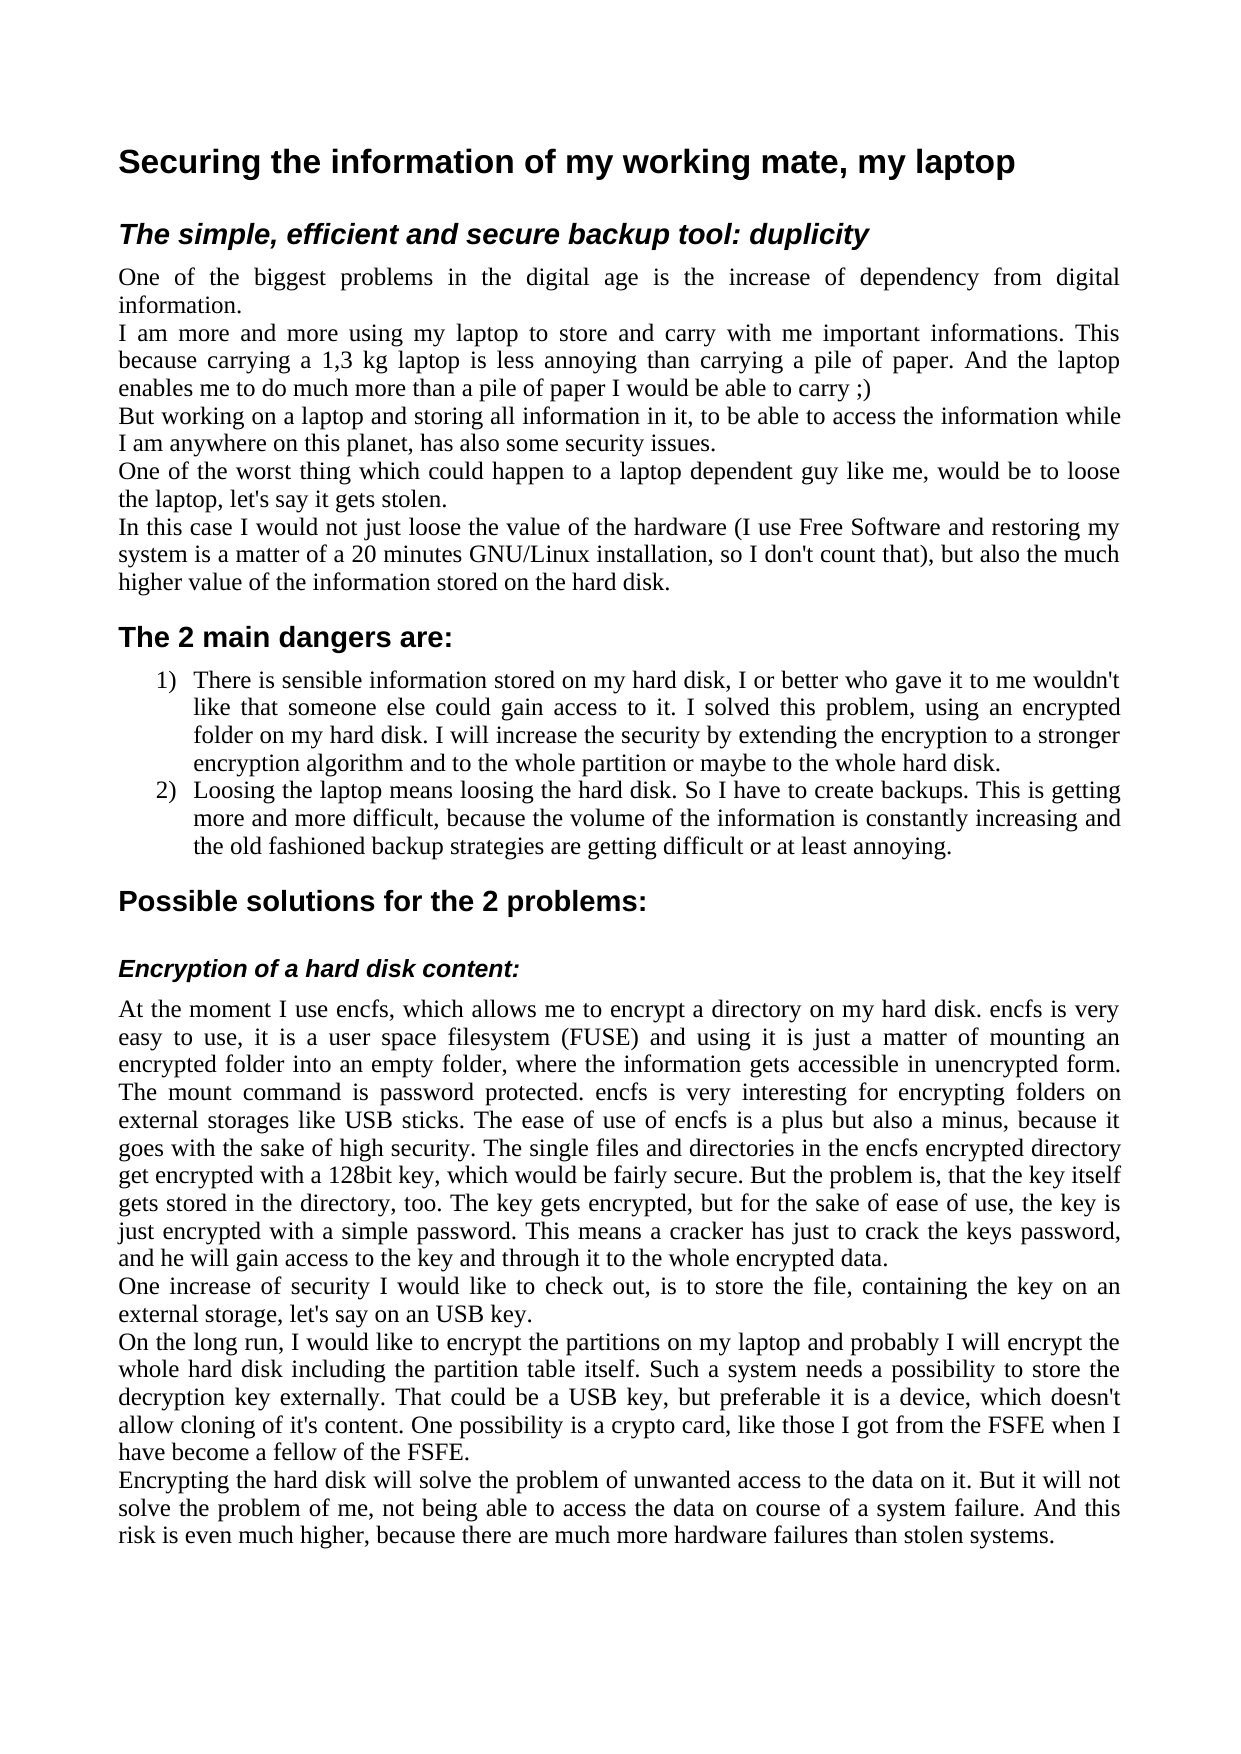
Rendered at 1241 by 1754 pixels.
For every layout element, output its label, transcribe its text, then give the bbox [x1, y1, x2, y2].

text One of the biggest problems in the digital age is the increase of dependency from digital information. [118, 263, 1122, 319]
text On the long run, I would like to encrypt the partitions on my laptop and probably I will encrypt the whole hard disk including the partition table itself. Such a system needs a possibility to store the decryption key externally. That could be a USB key, but preferable it is a device, which doesn't allow cloning of it's content. One possibility is a crypto card, like those I got from the FSFE when I have become a fellow of the FSFE. [118, 1328, 1122, 1466]
text One increase of security I would like to check out, is to store the file, containing the key on an external storage, let's say on an USB key. [118, 1272, 1122, 1328]
text But working on a laptop and storing all information in it, to be able to access the information while I am anywhere on this planet, has also some security issues. [118, 402, 1122, 457]
text I am more and more using my laptop to store and carry with me important informations. This because carrying a 1,3 kg laptop is less annoying than carrying a pile of paper. And the laptop enables me to do much more than a pile of paper I would be able to carry ;) [118, 319, 1122, 402]
subtitle The 2 main dangers are: [118, 621, 1122, 653]
subtitle Encryption of a hard disk content: [118, 955, 1122, 983]
text At the moment I use encfs, which allows me to encrypt a directory on my hard disk. encfs is very easy to use, it is a user space filesystem (FUSE) and using it is just a matter of mounting an encrypted folder into an empty folder, where the information gets accessible in unencrypted form. The mount command is password protected. encfs is very interesting for encrypting folders on external storages like USB sticks. The ease of use of encfs is a plus but also a minus, because it goes with the sake of high security. The single files and directories in the encfs encrypted directory get encrypted with a 128bit key, which would be fairly secure. But the problem is, that the key itself gets stored in the directory, too. The key gets encrypted, but for the sake of ease of use, the key is just encrypted with a simple password. This means a cracker has just to crack the keys password, and he will gain access to the key and through it to the whole encrypted data. [118, 995, 1122, 1272]
subtitle Possible solutions for the 2 problems: [118, 885, 1122, 917]
text In this case I would not just loose the value of the hardware (I use Free Software and restoring my system is a matter of a 20 minutes GNU/Linux installation, so I don't count that), but also the much higher value of the information stored on the hard disk. [118, 513, 1122, 596]
subtitle Securing the information of my working mate, my laptop [118, 143, 1122, 181]
text Encrypting the hard disk will solve the problem of unwanted access to the data on it. But it will not solve the problem of me, not being able to access the data on course of a system failure. And this risk is even much higher, because there are much more hardware failures than stolen systems. [118, 1466, 1122, 1549]
list There is sensible information stored on my hard disk, I or better who gave it to me wouldn't like that someone else could gain access to it. I solved this problem, using an encrypted folder on my hard disk. I will increase the security by extending the encryption to a stronger encryption algorithm and to the whole partition or maybe to the whole hard disk. [156, 666, 1122, 777]
text One of the worst thing which could happen to a laptop dependent guy like me, would be to loose the laptop, let's say it gets stolen. [118, 457, 1122, 513]
list Loosing the laptop means loosing the hard disk. So I have to create backups. This is getting more and more difficult, because the volume of the information is constantly increasing and the old fashioned backup strategies are getting difficult or at least annoying. [156, 777, 1122, 860]
subtitle The simple, efficient and secure backup tool: duplicity [118, 218, 1122, 251]
